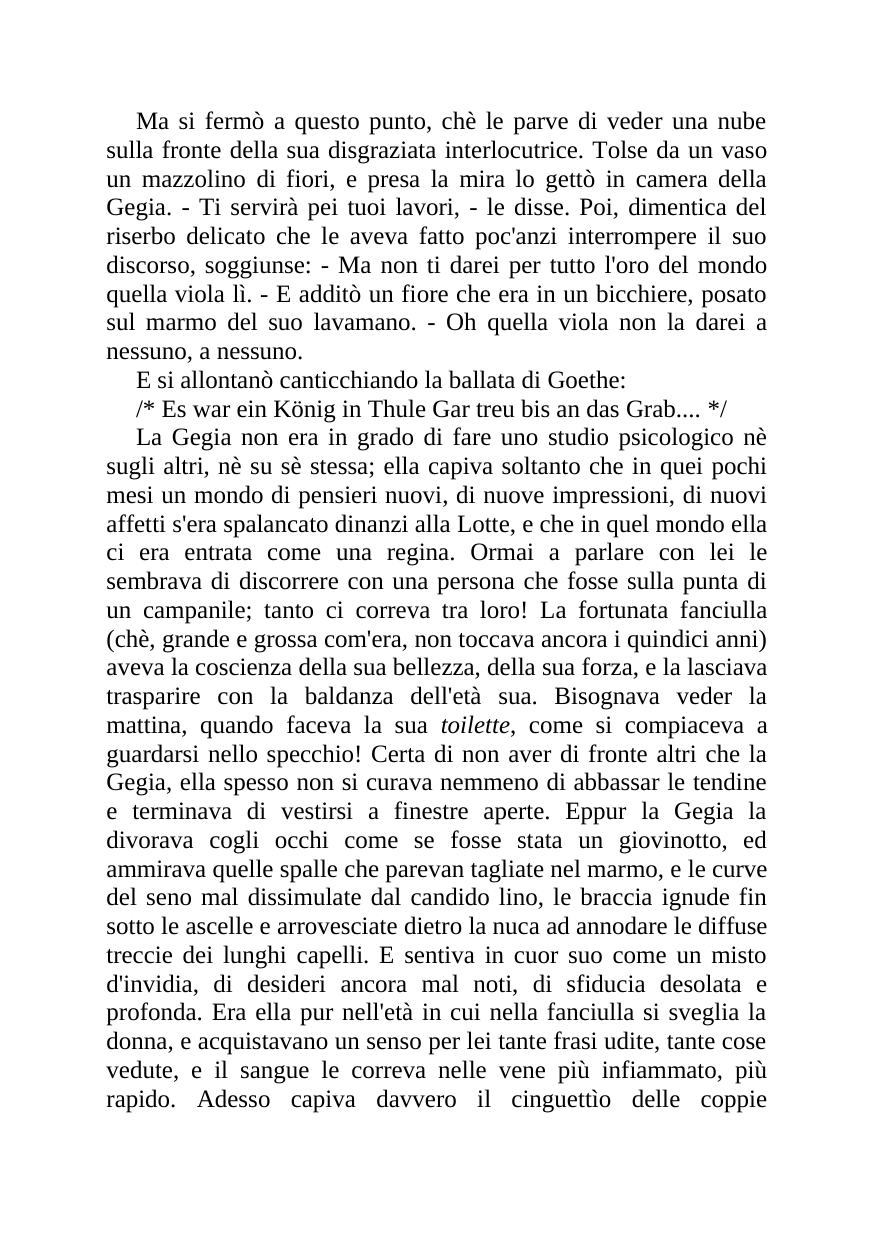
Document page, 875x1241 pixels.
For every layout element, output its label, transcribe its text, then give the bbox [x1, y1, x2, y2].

text /* Es war ein König in Thule Gar treu bis an das Grab.... */ [106, 394, 768, 422]
text Ma si fermò a questo punto, chè le parve di veder una nube sulla fronte della sua disgraziata interlocutrice. Tolse da un vaso un mazzolino di fiori, e presa la mira lo gettò in camera della Gegia. - Ti servirà pei tuoi lavori, - le disse. Poi, dimentica del riserbo delicato che le aveva fatto poc'anzi interrompere il suo discorso, soggiunse: - Ma non ti darei per tutto l'oro del mondo quella viola lì. - E additò un fiore che era in un bicchiere, posato sul marmo del suo lavamano. - Oh quella viola non la darei a nessuno, a nessuno. [106, 106, 768, 365]
text E si allontanò canticchiando la ballata di Goethe: [106, 365, 768, 394]
text La Gegia non era in grado di fare uno studio psicologico nè sugli altri, nè su sè stessa; ella capiva soltanto che in quei pochi mesi un mondo di pensieri nuovi, di nuove impressioni, di nuovi affetti s'era spalancato dinanzi alla Lotte, e che in quel mondo ella ci era entrata come una regina. Ormai a parlare con lei le sembrava di discorrere con una persona che fosse sulla punta di un campanile; tanto ci correva tra loro! La fortunata fanciulla (chè, grande e grossa com'era, non toccava ancora i quindici anni) aveva la coscienza della sua bellezza, della sua forza, e la lasciava trasparire con la baldanza dell'età sua. Bisognava veder la mattina, quando faceva la sua toilette, come si compiaceva a guardarsi nello specchio! Certa di non aver di fronte altri che la Gegia, ella spesso non si curava nemmeno di abbassar le tendine e terminava di vestirsi a finestre aperte. Eppur la Gegia la divorava cogli occhi come se fosse stata un giovinotto, ed ammirava quelle spalle che parevan tagliate nel marmo, e le curve del seno mal dissimulate dal candido lino, le braccia ignude fin sotto le ascelle e arrovesciate dietro la nuca ad annodare le diffuse treccie dei lunghi capelli. E sentiva in cuor suo come un misto d'invidia, di desideri ancora mal noti, di sfiducia desolata e profonda. Era ella pur nell'età in cui nella fanciulla si sveglia la donna, e acquistavano un senso per lei tante frasi udite, tante cose vedute, e il sangue le correva nelle vene più infiammato, più rapido. Adesso capiva davvero il cinguettìo delle coppie [106, 422, 768, 1112]
